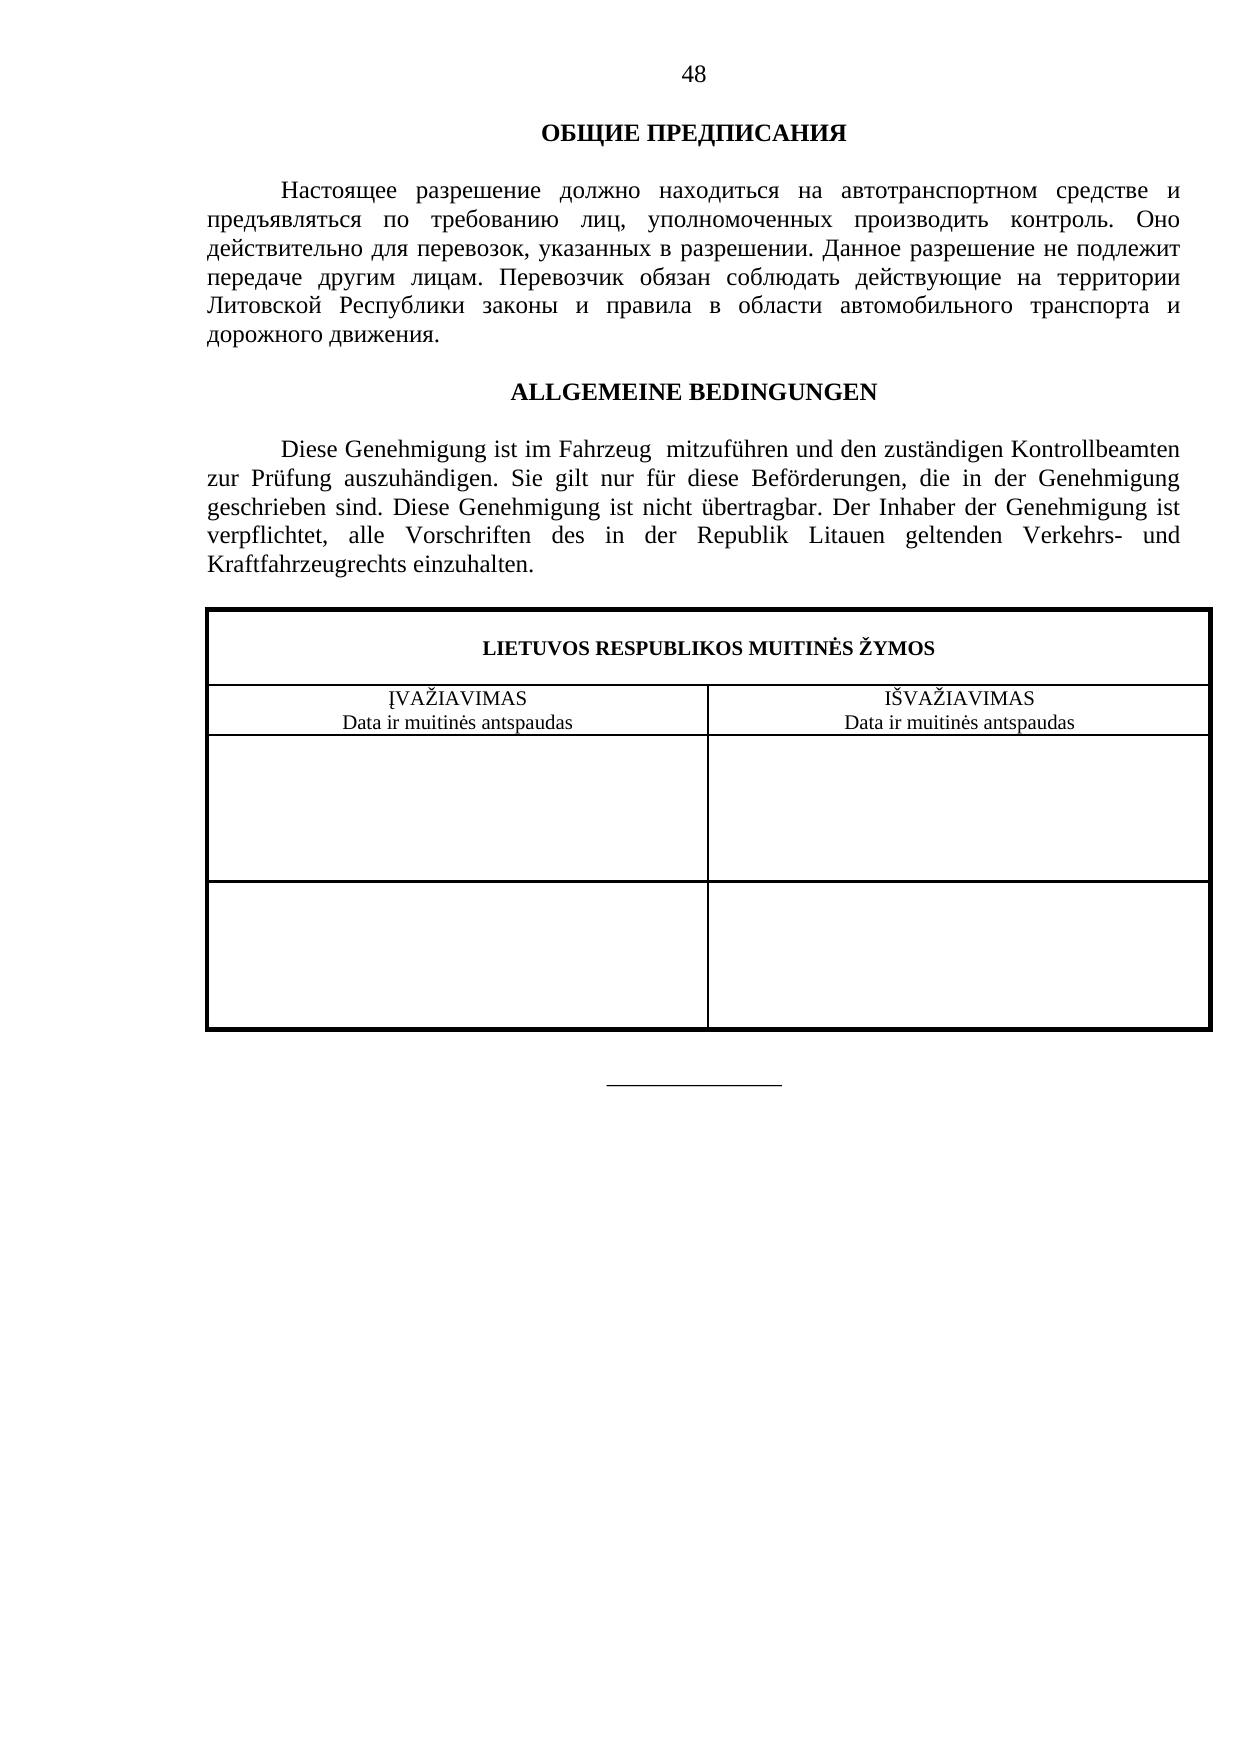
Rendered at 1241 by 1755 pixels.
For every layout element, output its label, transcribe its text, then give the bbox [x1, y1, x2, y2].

table_cell ĮVAŽIAVIMAS Data ir muitinės antspaudas [209, 686, 707, 734]
text Allgemeine bedingungen [207, 377, 1181, 406]
table_cell [209, 883, 707, 1027]
table_cell [209, 736, 707, 880]
table_cell [709, 883, 1208, 1027]
text Настоящее разрешение должно находиться на автотранспортном средстве и предъявляться по требованию лиц, уполномоченных производить контроль. Оно действительно для перевозок, указанных в разрешении. Данное разрешение не подлежит передаче другим лицам. Перевозчик обязан соблюдать действующие на территории Литовской Республики законы и правила в области автомобильного транспорта и дорожного движения. [207, 176, 1181, 348]
text Diese Genehmigung ist im Fahrzeug mitzuführen und den zuständigen Kontrollbeamten zur Prüfung auszuhändigen. Sie gilt nur für diese Beförderungen, die in der Genehmigung geschrieben sind. Diese Genehmigung ist nicht übertragbar. Der Inhaber der Genehmigung ist verpflichtet, alle Vorschriften des in der Republik Litauen geltenden Verkehrs- und Kraftfahrzeugrechts einzuhalten. [207, 434, 1181, 578]
table_header Lietuvos RespublikOS MUITINĖS ŽYMOS [209, 612, 1208, 684]
table_cell IŠVAŽIAVIMAS Data ir muitinės antspaudas [709, 686, 1208, 734]
text ОБЩИЕ ПРЕДПИСАНИЯ [207, 118, 1181, 147]
table_cell [709, 736, 1208, 880]
text ______________ [207, 1060, 1181, 1089]
